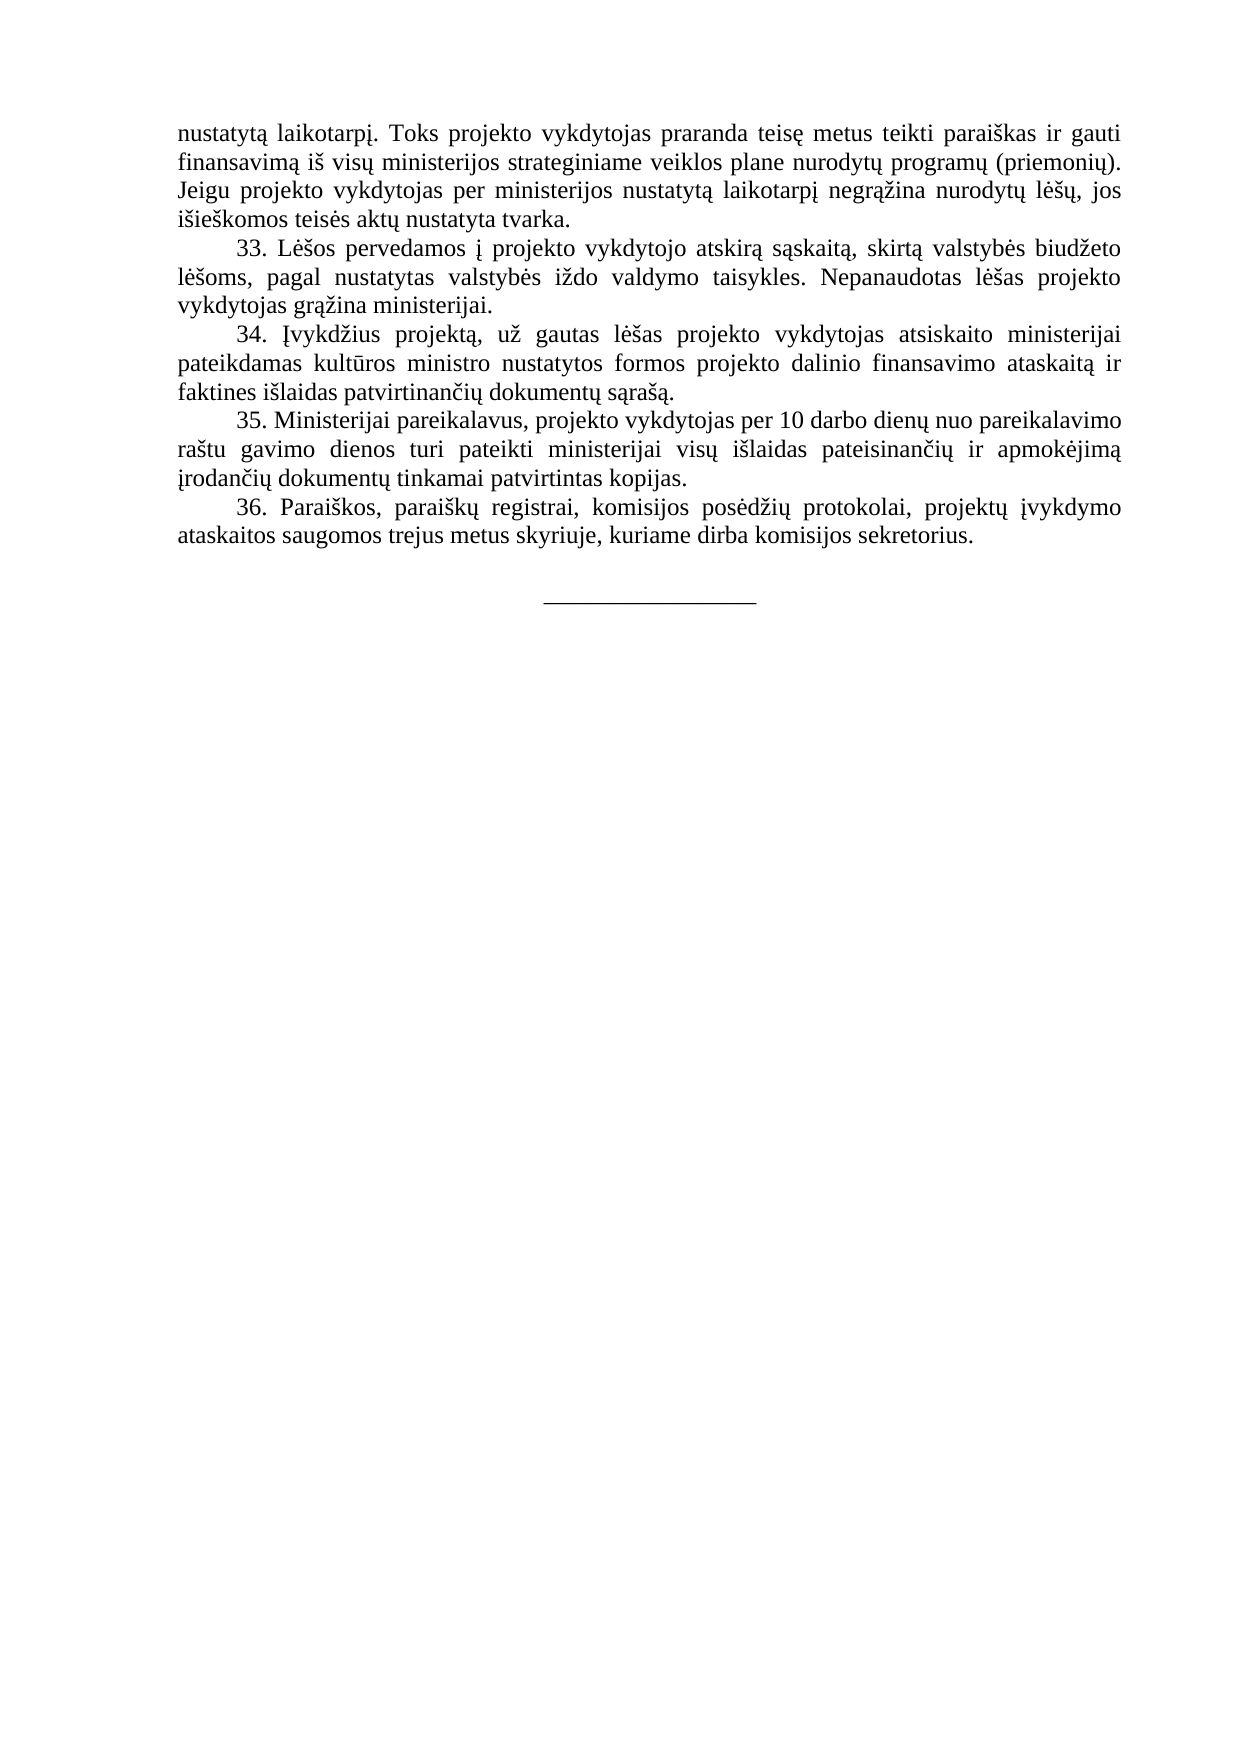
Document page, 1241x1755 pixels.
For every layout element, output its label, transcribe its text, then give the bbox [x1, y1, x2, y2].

text 35. Ministerijai pareikalavus, projekto vykdytojas per 10 darbo dienų nuo pareikalavimo raštu gavimo dienos turi pateikti ministerijai visų išlaidas pateisinančių ir apmokėjimą įrodančių dokumentų tinkamai patvirtintas kopijas. [177, 406, 1122, 492]
text 34. Įvykdžius projektą, už gautas lėšas projekto vykdytojas atsiskaito ministerijai pateikdamas kultūros ministro nustatytos formos projekto dalinio finansavimo ataskaitą ir faktines išlaidas patvirtinančių dokumentų sąrašą. [177, 319, 1122, 406]
text _________________ [177, 578, 1122, 607]
text 36. Paraiškos, paraiškų registrai, komisijos posėdžių protokolai, projektų įvykdymo ataskaitos saugomos trejus metus skyriuje, kuriame dirba komisijos sekretorius. [177, 492, 1122, 549]
text 33. Lėšos pervedamos į projekto vykdytojo atskirą sąskaitą, skirtą valstybės biudžeto lėšoms, pagal nustatytas valstybės iždo valdymo taisykles. Nepanaudotas lėšas projekto vykdytojas grąžina ministerijai. [177, 233, 1122, 319]
text nustatytą laikotarpį. Toks projekto vykdytojas praranda teisę metus teikti paraiškas ir gauti finansavimą iš visų ministerijos strateginiame veiklos plane nurodytų programų (priemonių). Jeigu projekto vykdytojas per ministerijos nustatytą laikotarpį negrąžina nurodytų lėšų, jos išieškomos teisės aktų nustatyta tvarka. [177, 118, 1122, 233]
